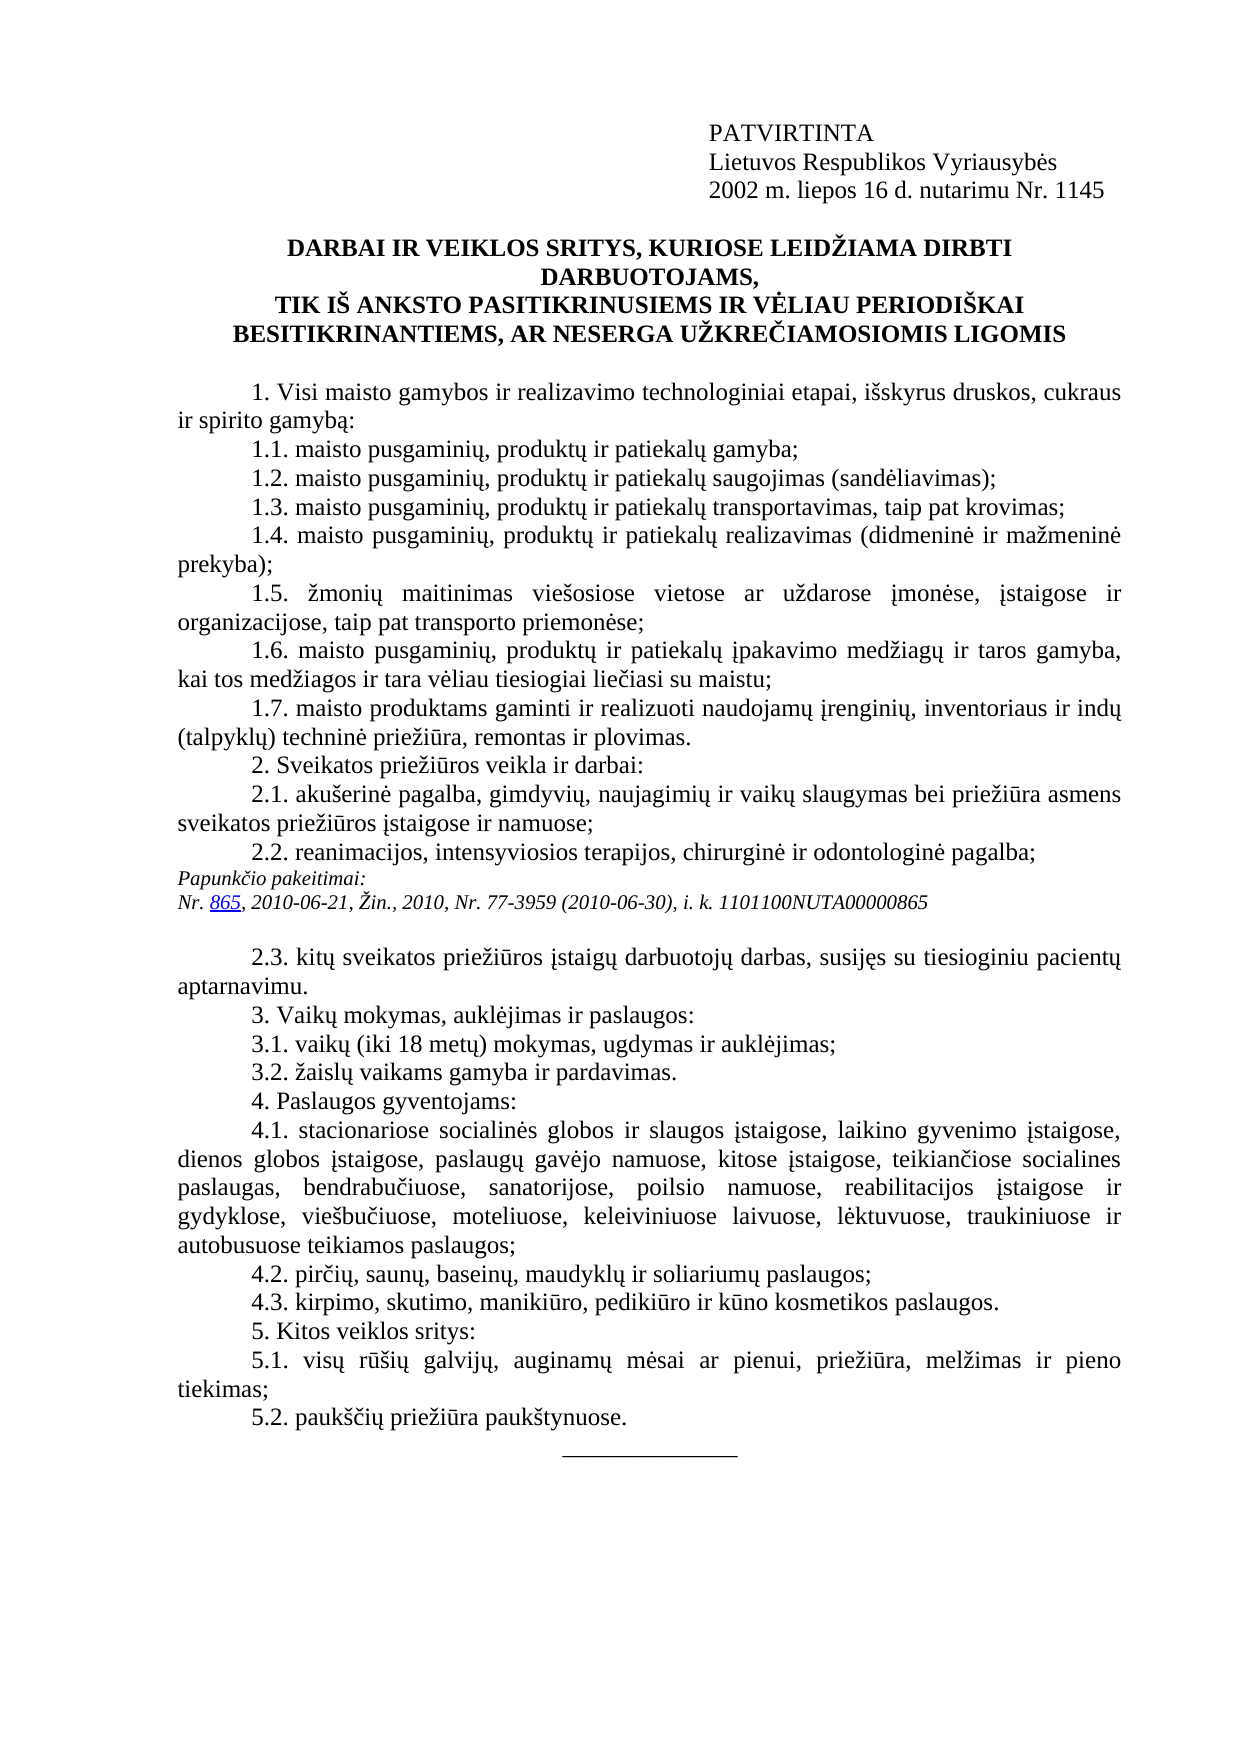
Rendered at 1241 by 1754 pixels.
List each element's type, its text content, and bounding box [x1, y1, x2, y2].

text 4.1. stacionariose socialinės globos ir slaugos įstaigose, laikino gyvenimo įstaigose, dienos globos įstaigose, paslaugų gavėjo namuose, kitose įstaigose, teikiančiose socialines paslaugas, bendrabučiuose, sanatorijose, poilsio namuose, reabilitacijos įstaigose ir gydyklose, viešbučiuose, moteliuose, keleiviniuose laivuose, lėktuvuose, traukiniuose ir autobusuose teikiamos paslaugos; [177, 1115, 1122, 1259]
text TIK IŠ ANKSTO PASITIKRINUSIEMS IR VĖLIAU PERIODIŠKAI [177, 291, 1122, 319]
text 1.3. maisto pusgaminių, produktų ir patiekalų transportavimas, taip pat krovimas; [177, 492, 1122, 521]
text 2. Sveikatos priežiūros veikla ir darbai: [177, 751, 1122, 779]
text PATVIRTINTA [177, 118, 1122, 147]
text 2.3. kitų sveikatos priežiūros įstaigų darbuotojų darbas, susijęs su tiesioginiu pacientų aptarnavimu. [177, 942, 1122, 1000]
text 1.5. žmonių maitinimas viešosiose vietose ar uždarose įmonėse, įstaigose ir organizacijose, taip pat transporto priemonėse; [177, 578, 1122, 636]
text BESITIKRINANTIEMS, AR NESERGA UŽKREČIAMOSIOMIS LIGOMIS [177, 319, 1122, 348]
text 1. Visi maisto gamybos ir realizavimo technologiniai etapai, išskyrus druskos, cukraus ir spirito gamybą: [177, 377, 1122, 434]
text 2.1. akušerinė pagalba, gimdyvių, naujagimių ir vaikų slaugymas bei priežiūra asmens sveikatos priežiūros įstaigose ir namuose; [177, 779, 1122, 837]
text 1.2. maisto pusgaminių, produktų ir patiekalų saugojimas (sandėliavimas); [177, 463, 1122, 492]
text 2002 m. liepos 16 d. nutarimu Nr. 1145 [177, 176, 1122, 204]
text Lietuvos Respublikos Vyriausybės [177, 147, 1122, 176]
text 2.2. reanimacijos, intensyviosios terapijos, chirurginė ir odontologinė pagalba; [177, 837, 1122, 866]
text ______________ [177, 1431, 1122, 1460]
text DARBAI IR VEIKLOS SRITYS, KURIOSE LEIDŽIAMA DIRBTI DARBUOTOJAMS, [177, 233, 1122, 291]
text 1.7. maisto produktams gaminti ir realizuoti naudojamų įrenginių, inventoriaus ir indų (talpyklų) techninė priežiūra, remontas ir plovimas. [177, 693, 1122, 751]
text 1.1. maisto pusgaminių, produktų ir patiekalų gamyba; [177, 434, 1122, 463]
text 3.1. vaikų (iki 18 metų) mokymas, ugdymas ir auklėjimas; [177, 1029, 1122, 1057]
text 4. Paslaugos gyventojams: [177, 1086, 1122, 1115]
text 3. Vaikų mokymas, auklėjimas ir paslaugos: [177, 1000, 1122, 1029]
text 1.4. maisto pusgaminių, produktų ir patiekalų realizavimas (didmeninė ir mažmeninė prekyba); [177, 521, 1122, 578]
text 4.2. pirčių, saunų, baseinų, maudyklų ir soliariumų paslaugos; [177, 1259, 1122, 1287]
text 5.2. paukščių priežiūra paukštynuose. [177, 1402, 1122, 1431]
text Nr. 865, 2010-06-21, Žin., 2010, Nr. 77-3959 (2010-06-30), i. k. 1101100NUTA00000865 [177, 890, 1122, 914]
text 3.2. žaislų vaikams gamyba ir pardavimas. [177, 1057, 1122, 1086]
text Papunkčio pakeitimai: [177, 866, 1122, 890]
text 5. Kitos veiklos sritys: [177, 1316, 1122, 1345]
text 1.6. maisto pusgaminių, produktų ir patiekalų įpakavimo medžiagų ir taros gamyba, kai tos medžiagos ir tara vėliau tiesiogiai liečiasi su maistu; [177, 636, 1122, 693]
text 4.3. kirpimo, skutimo, manikiūro, pedikiūro ir kūno kosmetikos paslaugos. [177, 1287, 1122, 1316]
text 5.1. visų rūšių galvijų, auginamų mėsai ar pienui, priežiūra, melžimas ir pieno tiekimas; [177, 1345, 1122, 1402]
